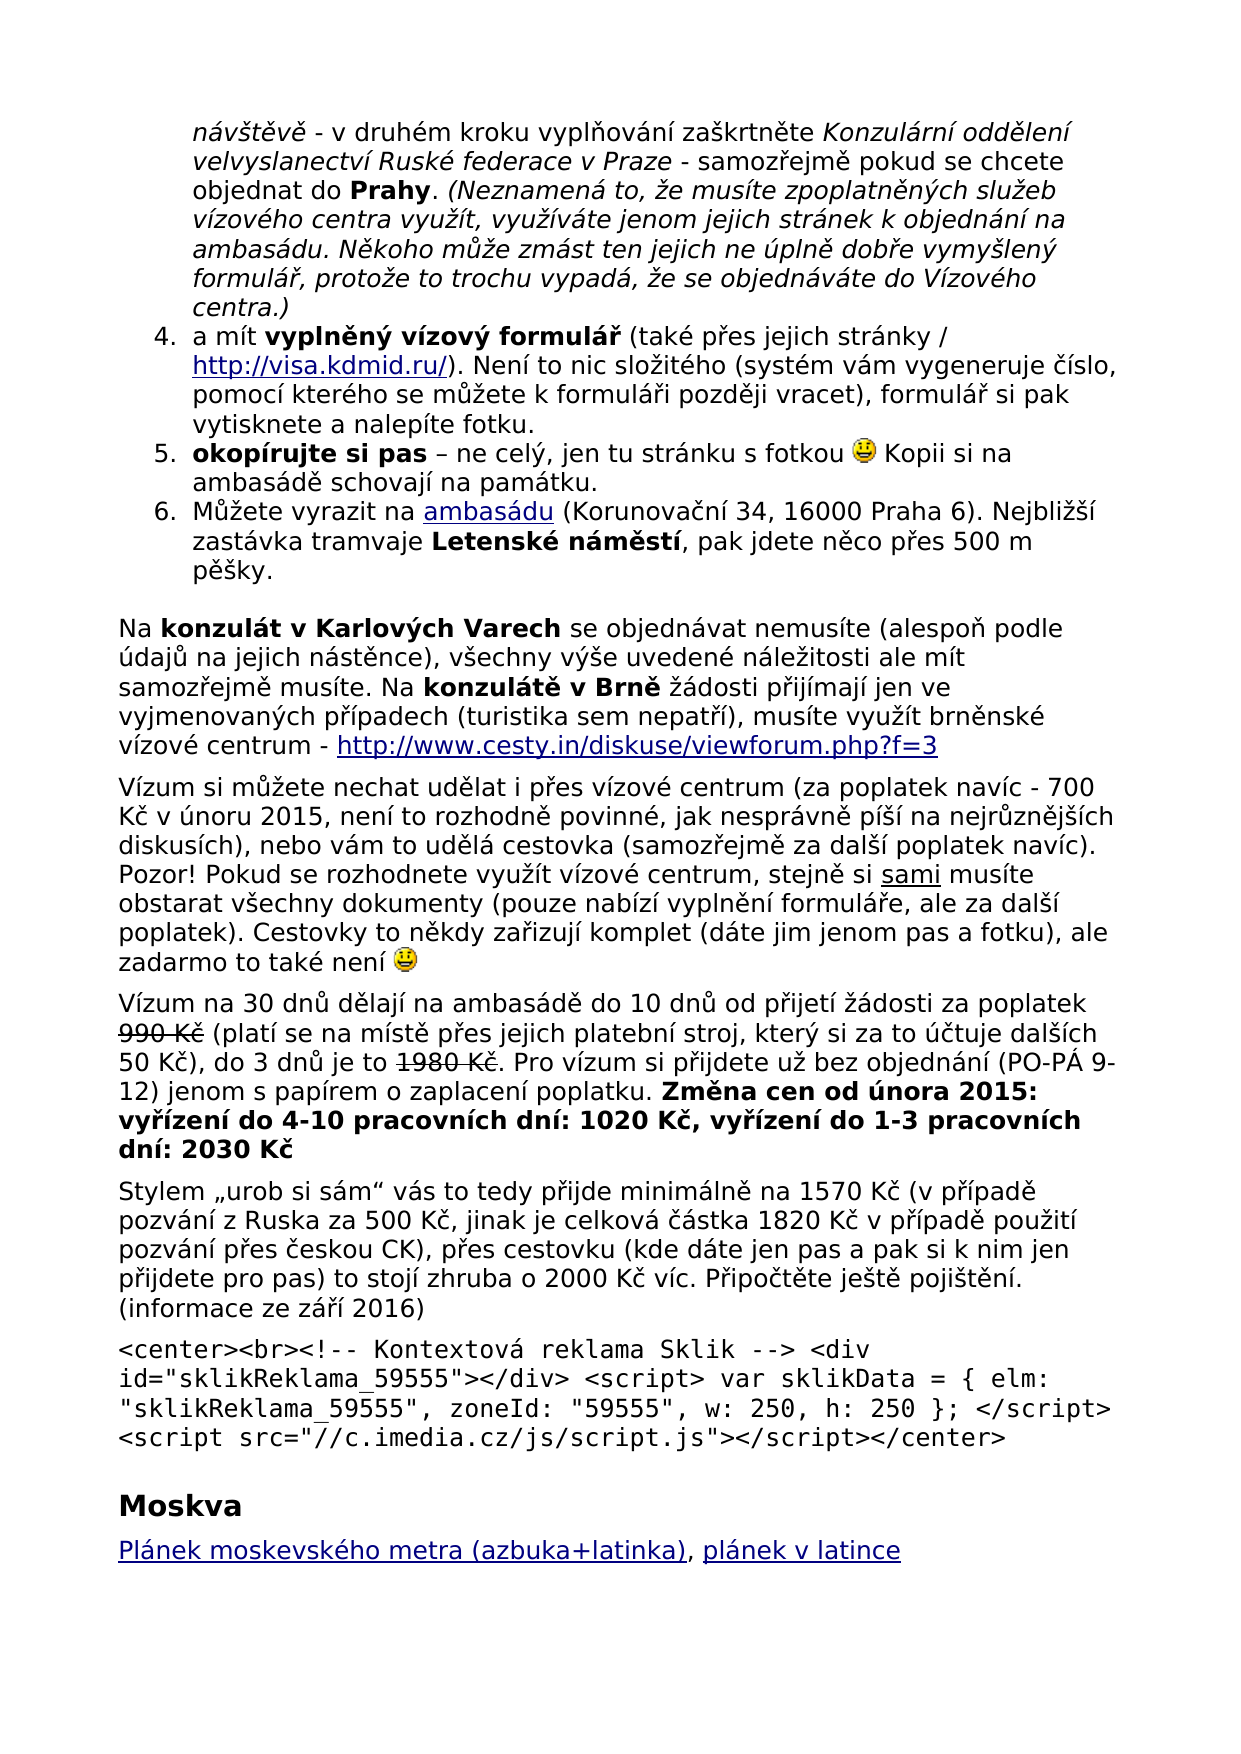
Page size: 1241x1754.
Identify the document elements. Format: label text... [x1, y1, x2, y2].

list Můžete vyrazit na ambasádu (Korunovační 34, 16000 Praha 6). Nejbližší zastávka tramvaje Letenské náměstí, pak jdete něco přes 500 m pěšky. [177, 497, 1122, 585]
picture [393, 947, 418, 972]
list okopírujte si pas – ne celý, jen tu stránku s fotkou Kopii si na ambasádě schovají na památku. [177, 439, 1122, 497]
list a mít vyplněný vízový formulář (také přes jejich stránky / http://visa.kdmid.ru/). Není to nic složitého (systém vám vygeneruje číslo, pomocí kterého se můžete k formuláři později vracet), formulář si pak vytisknete a nalepíte fotku. [177, 322, 1122, 439]
text Plánek moskevského metra (azbuka+latinka), plánek v latince [118, 1536, 1122, 1565]
text <center><br><!-- Kontextová reklama Sklik --> <div id="sklikReklama_59555"></div> <script> var sklikData = { elm: "sklikReklama_59555", zoneId: "59555", w: 250, h: 250 }; </script> <script src="//c.imedia.cz/js/script.js"></script></center> [118, 1336, 1122, 1452]
picture [852, 438, 877, 463]
subtitle Moskva [118, 1490, 1122, 1524]
text Vízum si můžete nechat udělat i přes vízové centrum (za poplatek navíc - 700 Kč v únoru 2015, není to rozhodně povinné, jak nesprávně píší na nejrůznějších diskusích), nebo vám to udělá cestovka (samozřejmě za další poplatek navíc). Pozor! Pokud se rozhodnete využít vízové centrum, stejně si sami musíte obstarat všechny dokumenty (pouze nabízí vyplnění formuláře, ale za další poplatek). Cestovky to někdy zařizují komplet (dáte jim jenom pas a fotku), ale zadarmo to také není [118, 773, 1122, 977]
text Na konzulát v Karlových Varech se objednávat nemusíte (alespoň podle údajů na jejich nástěnce), všechny výše uvedené náležitosti ale mít samozřejmě musíte. Na konzulátě v Brně žádosti přijímají jen ve vyjmenovaných případech (turistika sem nepatří), musíte využít brněnské vízové centrum - http://www.cesty.in/diskuse/viewforum.php?f=3 [118, 614, 1122, 760]
list návštěvě - v druhém kroku vyplňování zaškrtněte Konzulární oddělení velvyslanectví Ruské federace v Praze - samozřejmě pokud se chcete objednat do Prahy. (Neznamená to, že musíte zpoplatněných služeb vízového centra využít, využíváte jenom jejich stránek k objednání na ambasádu. Někoho může zmást ten jejich ne úplně dobře vymyšlený formulář, protože to trochu vypadá, že se objednáváte do Vízového centra.) [177, 118, 1122, 322]
text Vízum na 30 dnů dělají na ambasádě do 10 dnů od přijetí žádosti za poplatek 990 Kč (platí se na místě přes jejich platební stroj, který si za to účtuje dalších 50 Kč), do 3 dnů je to 1980 Kč. Pro vízum si přijdete už bez objednání (PO-PÁ 9-12) jenom s papírem o zaplacení poplatku. Změna cen od února 2015: vyřízení do 4-10 pracovních dní: 1020 Kč, vyřízení do 1-3 pracovních dní: 2030 Kč [118, 990, 1122, 1165]
text Stylem „urob si sám“ vás to tedy přijde minimálně na 1570 Kč (v případě pozvání z Ruska za 500 Kč, jinak je celková částka 1820 Kč v případě použití pozvání přes českou CK), přes cestovku (kde dáte jen pas a pak si k nim jen přijdete pro pas) to stojí zhruba o 2000 Kč víc. Připočtěte ještě pojištění. (informace ze září 2016) [118, 1177, 1122, 1323]
